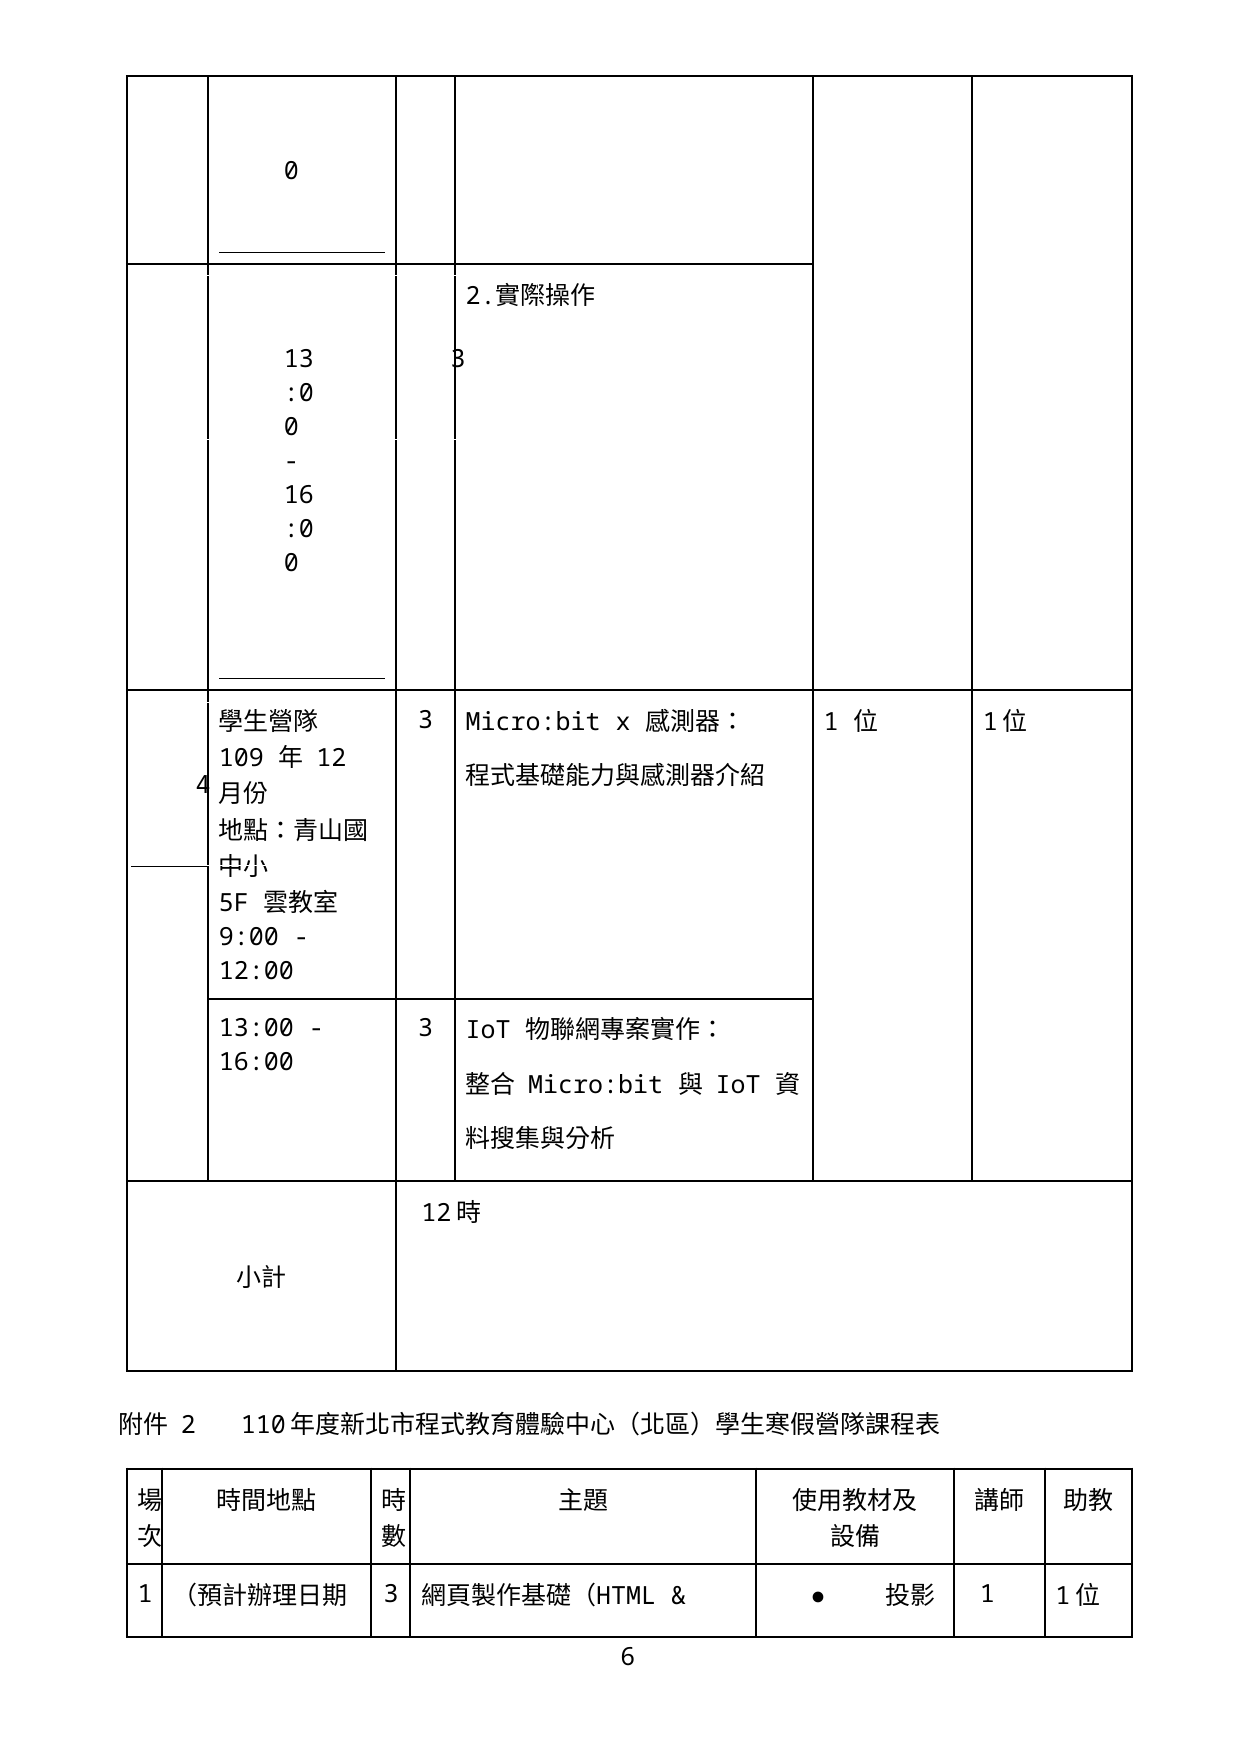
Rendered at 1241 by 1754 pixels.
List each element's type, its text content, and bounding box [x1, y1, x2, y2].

table_header 時間地點 [163, 1470, 370, 1563]
table_cell 國小（K6）程式課程設計經驗分享：（暫定） Swift Playground （K1-4）： 1.程式邏輯建立 [456, 77, 812, 263]
table_cell 1 [128, 1565, 161, 1636]
subtitle 附件 2 110年度新北市程式教育體驗中心（北區）學生寒假營隊課程表 [118, 1405, 1137, 1441]
table_cell 網頁製作基礎（HTML & CSS） 網路概念介紹 HTML 語法介紹 CSS 語法介紹 [411, 1565, 755, 1636]
table_cell IoT 物聯網專案實作： 整合 Micro:bit 與 IoT 資料搜集與分析 [456, 1000, 812, 1179]
table_cell 1 位 [814, 691, 971, 1179]
table_cell 教師研習 109 年 11 月份 地點：青山國中小 5F 雲教室 9:00 - 12:00 [209, 77, 395, 263]
table_cell [131, 276, 207, 439]
table_cell 投影機 相關簡報、圖片 平板電腦 桌上型電腦 [757, 1565, 953, 1636]
table_cell 12時 [397, 1182, 1131, 1369]
table_cell 13:00 - 16:00 [378, 276, 384, 439]
table_cell 13:00 - 16:00 [209, 265, 395, 275]
table_cell 1位 [1046, 1565, 1131, 1636]
table_header 助教 [1046, 1470, 1131, 1563]
table_cell 3 [397, 440, 454, 689]
table_cell 3 [128, 77, 207, 263]
table_cell 13:00 - 16:00 [220, 276, 384, 677]
table_cell 13:00 - 16:00 [220, 276, 269, 439]
table_cell 3 [397, 691, 454, 997]
table_cell [973, 77, 1131, 689]
table_cell 3 [397, 77, 454, 263]
table_cell （預計辦理日期 [163, 1565, 370, 1636]
table_header 使用教材及 設備 [757, 1470, 953, 1563]
table_header 時數 [372, 1470, 409, 1563]
table_cell 13:00 - 16:00 [209, 276, 219, 439]
table_cell 3 [397, 276, 454, 439]
table_cell 3 [397, 265, 454, 275]
table_cell 13:00 - 16:00 [209, 440, 395, 689]
table_cell 3 [372, 1565, 409, 1636]
table_cell 2.實際操作 [456, 265, 812, 689]
table_cell 13:00 - 16:00 [209, 1000, 395, 1179]
table_cell 13:00 - 16:00 [385, 276, 395, 439]
table_cell [128, 265, 207, 689]
table_header 場次 [128, 1470, 161, 1563]
table_header 主題 [411, 1470, 755, 1563]
table_cell 1 [955, 1565, 1044, 1636]
table_cell [814, 77, 971, 689]
table_cell 3 [397, 1000, 454, 1179]
table_cell 1位 [973, 691, 1131, 1179]
table_cell 4 [128, 691, 207, 1179]
table_cell Micro:bit x 感測器： 程式基礎能力與感測器介紹 [456, 691, 812, 997]
table_cell 小計 [128, 1182, 395, 1369]
table_cell 學生營隊 109 年 12 月份 地點：青山國中小 5F 雲教室 9:00 - 12:00 [209, 691, 395, 997]
table_header 講師 [955, 1470, 1044, 1563]
